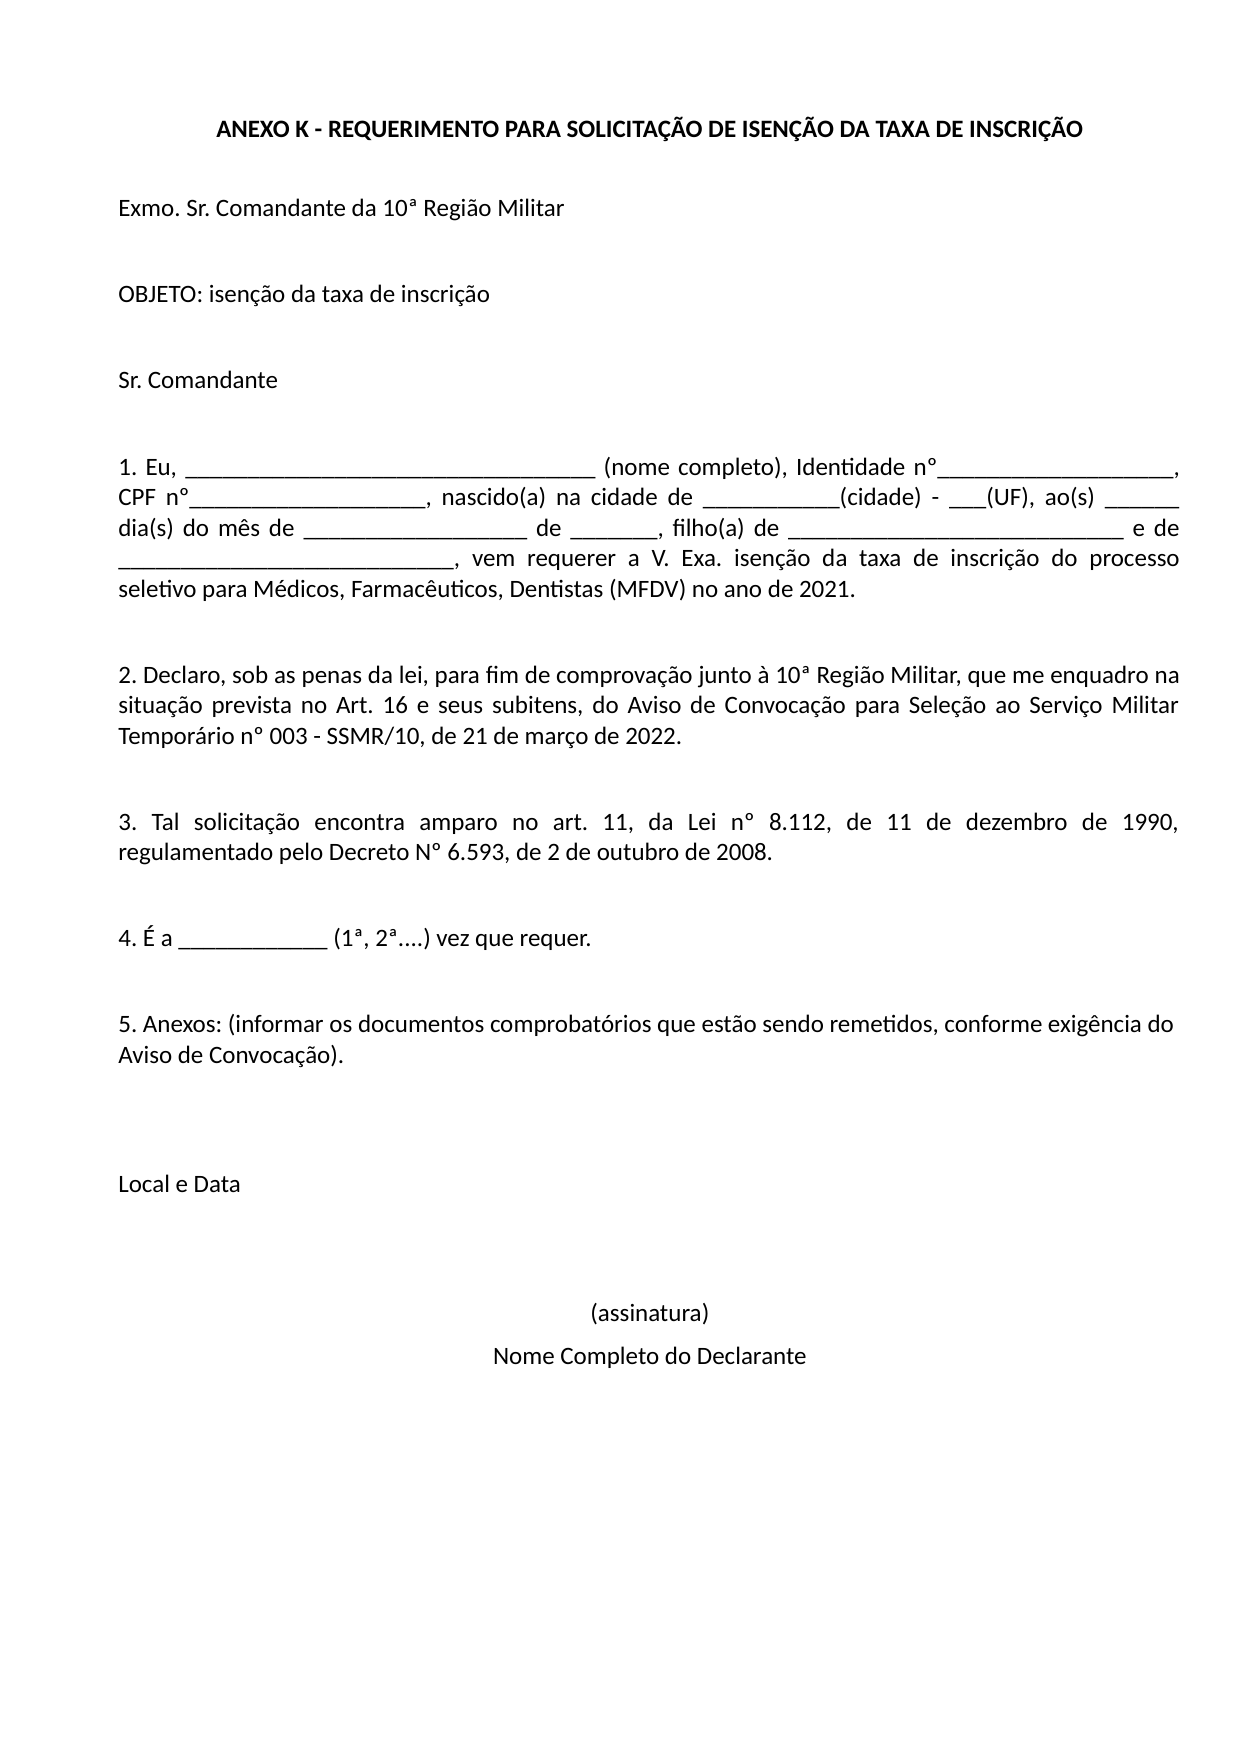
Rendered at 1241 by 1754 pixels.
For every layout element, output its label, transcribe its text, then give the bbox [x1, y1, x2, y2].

subtitle ANEXO K - REQUERIMENTO PARA SOLICITAÇÃO DE ISENÇÃO DA TAXA DE INSCRIÇÃO [118, 113, 1181, 143]
text Sr. Comandante [118, 365, 1181, 395]
text (assinatura) [118, 1297, 1181, 1328]
text 4. É a ____________ (1ª, 2ª....) vez que requer. [118, 922, 1181, 953]
text OBJETO: isenção da taxa de inscrição [118, 279, 1181, 309]
text 1. Eu, _________________________________ (nome completo), Identidade nº___________________, CPF nº___________________, nascido(a) na cidade de ___________(cidade) - ___(UF), ao(s) ______ dia(s) do mês de __________________ de _______, filho(a) de ___________________________ e de ___________________________, vem requerer a V. Exa. isenção da taxa de inscrição do processo seletivo para Médicos, Farmacêuticos, Dentistas (MFDV) no ano de 2021. [118, 451, 1181, 603]
text Exmo. Sr. Comandante da 10ª Região Militar [118, 193, 1181, 223]
text Local e Data [118, 1168, 1181, 1199]
text 5. Anexos: (informar os documentos comprobatórios que estão sendo remetidos, conforme exigência do Aviso de Convocação). [118, 1008, 1181, 1069]
text Nome Completo do Declarante [118, 1340, 1181, 1371]
text 3. Tal solicitação encontra amparo no art. 11, da Lei nº 8.112, de 11 de dezembro de 1990, regulamentado pelo Decreto Nº 6.593, de 2 de outubro de 2008. [118, 806, 1181, 867]
text 2. Declaro, sob as penas da lei, para fim de comprovação junto à 10ª Região Militar, que me enquadro na situação prevista no Art. 16 e seus subitens, do Aviso de Convocação para Seleção ao Serviço Militar Temporário nº 003 - SSMR/10, de 21 de março de 2022. [118, 659, 1181, 750]
